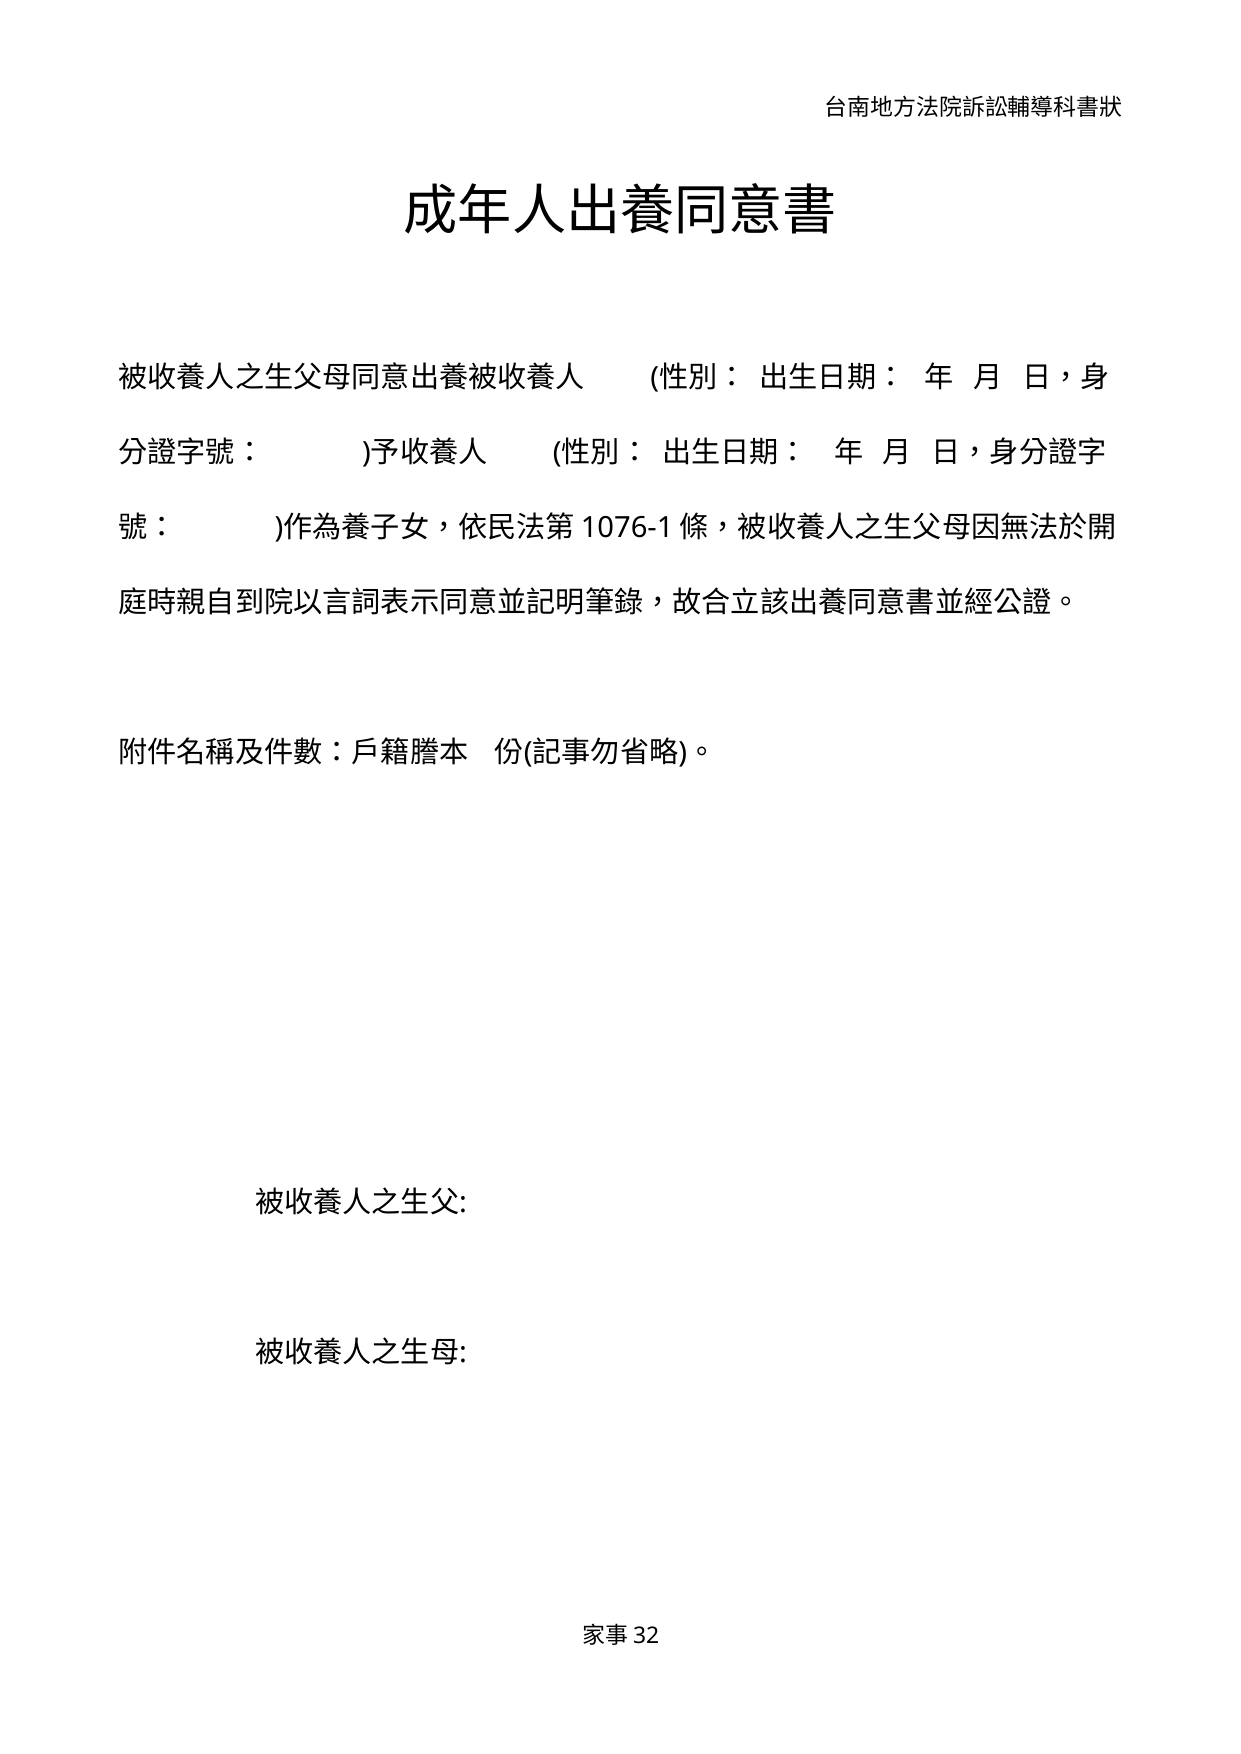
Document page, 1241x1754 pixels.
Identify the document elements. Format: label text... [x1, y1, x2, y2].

text 成年人出養同意書 [118, 150, 1122, 262]
text 被收養人之生父母同意出養被收養人 (性別： 出生日期： 年 月 日，身分證字號： )予收養人 (性別： 出生日期： 年 月 日，身分證字號： )作為養子女，依民法第1076-1條，被收養人之生父母因無法於開庭時親自到院以言詞表示同意並記明筆錄，故合立該出養同意書並經公證。 [118, 337, 1122, 637]
text 被收養人之生父: [118, 1162, 1122, 1237]
text 附件名稱及件數：戶籍謄本 份(記事勿省略)。 [118, 712, 1122, 787]
text 被收養人之生母: [118, 1312, 1122, 1387]
